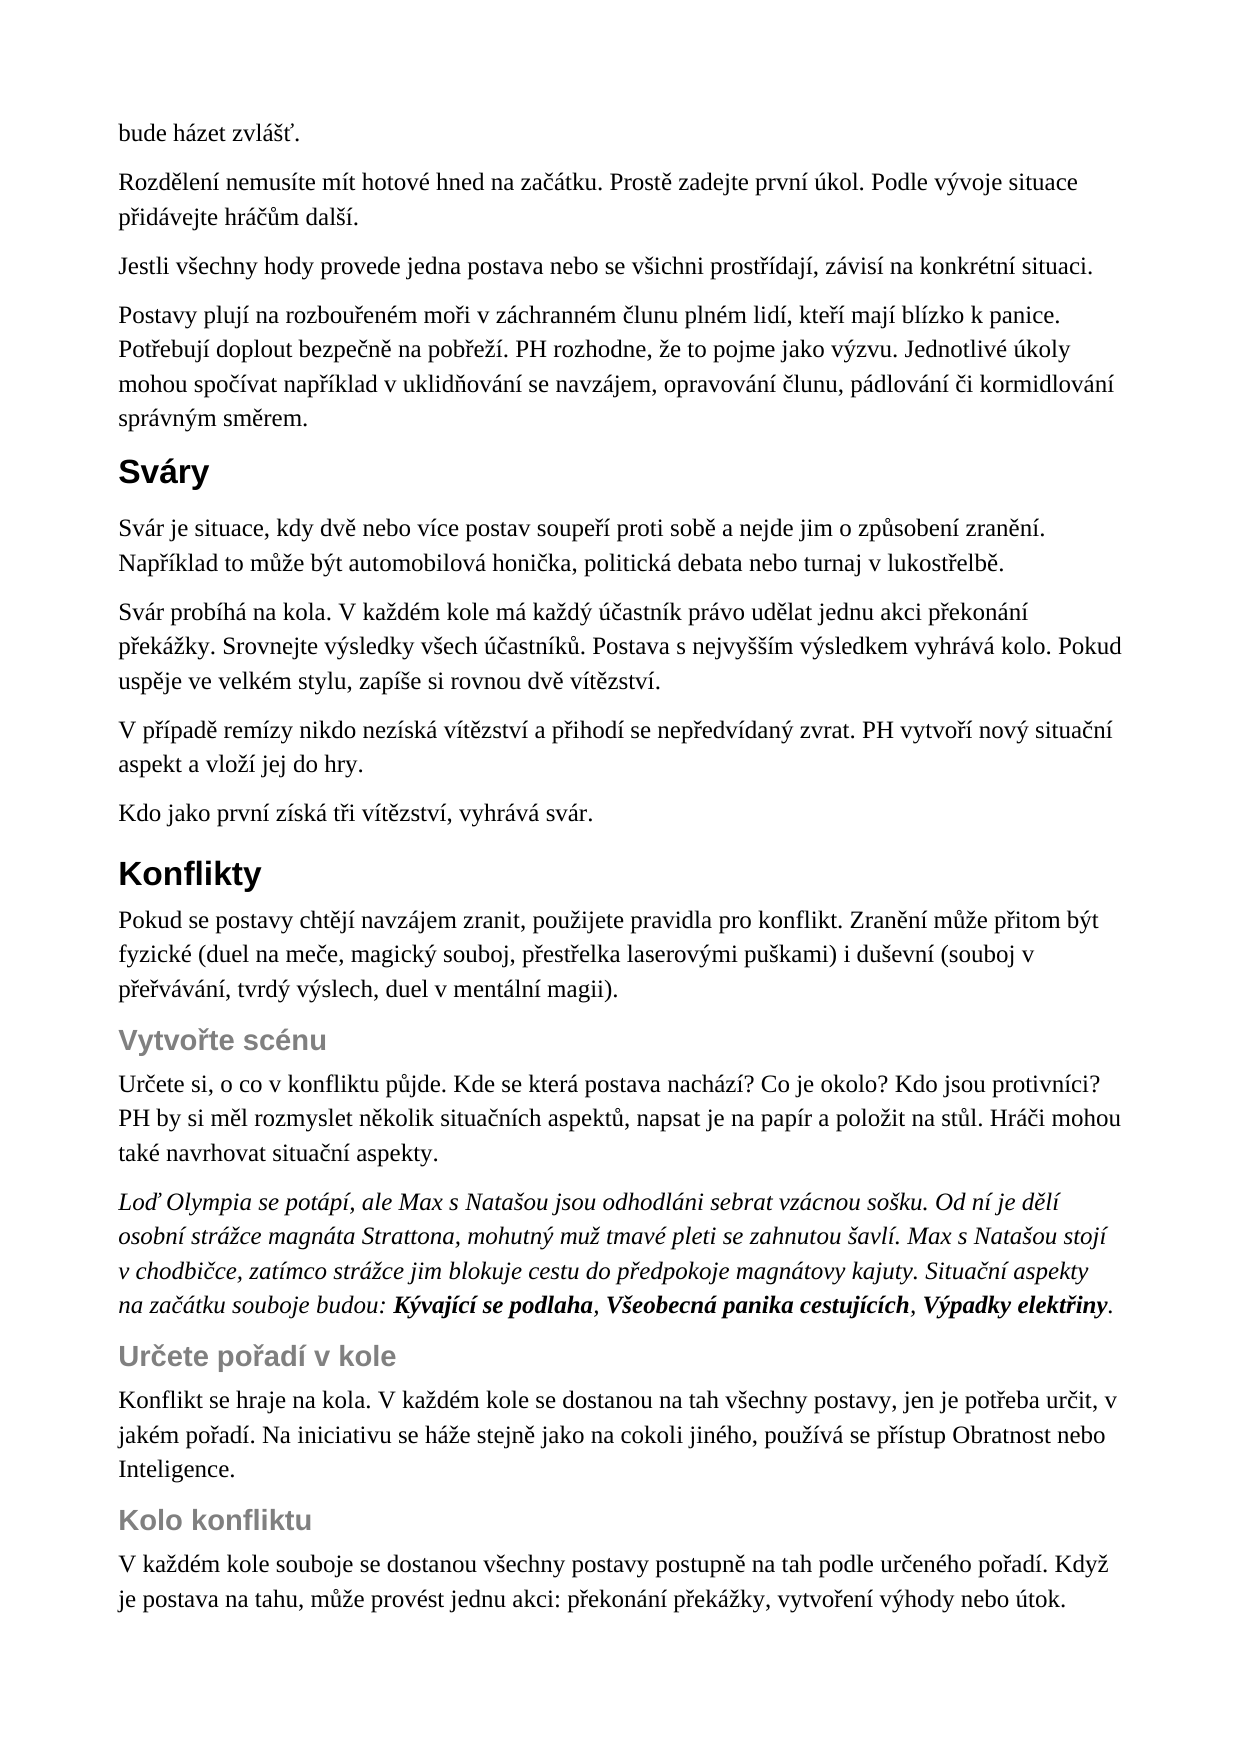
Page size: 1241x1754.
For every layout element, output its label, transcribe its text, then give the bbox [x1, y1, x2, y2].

text Svár probíhá na kola. V každém kole má každý účastník právo udělat jednu akci překonání překážky. Srovnejte výsledky všech účastníků. Postava s nejvyšším výsledkem vyhrává kolo. Pokud uspěje ve velkém stylu, zapíše si rovnou dvě vítězství. [118, 597, 1122, 694]
text V každém kole souboje se dostanou všechny postavy postupně na tah podle určeného pořadí. Když je postava na tahu, může provést jednu akci: překonání překážky, vytvoření výhody nebo útok. [118, 1549, 1122, 1613]
text V případě remízy nikdo nezíská vítězství a přihodí se nepředvídaný zvrat. PH vytvoří nový situační aspekt a vloží jej do hry. [118, 715, 1122, 778]
text Jestli všechny hody provede jedna postava nebo se všichni prostřídají, závisí na konkrétní situaci. [118, 251, 1122, 279]
text Konflikt se hraje na kola. V každém kole se dostanou na tah všechny postavy, jen je potřeba určit, v jakém pořadí. Na iniciativu se háže stejně jako na cokoli jiného, používá se přístup Obratnost nebo Inteligence. [118, 1385, 1122, 1483]
subtitle Vytvořte scénu [118, 1023, 1122, 1056]
subtitle Konflikty [118, 854, 1122, 892]
text Svár je situace, kdy dvě nebo více postav soupeří proti sobě a nejde jim o způsobení zranění. Například to může být automobilová honička, politická debata nebo turnaj v lukostřelbě. [118, 513, 1122, 576]
text Sváry [118, 452, 1122, 491]
subtitle Kolo konfliktu [118, 1503, 1122, 1537]
text Postavy plují na rozbouřeném moři v záchranném člunu plném lidí, kteří mají blízko k panice. Potřebují doplout bezpečně na pobřeží. PH rozhodne, že to pojme jako výzvu. Jednotlivé úkoly mohou spočívat například v uklidňování se navzájem, opravování člunu, pádlování či kormidlování správným směrem. [118, 300, 1122, 432]
text bude házet zvlášť. [118, 118, 1122, 147]
text Loď Olympia se potápí, ale Max s Natašou jsou odhodláni sebrat vzácnou sošku. Od ní je dělí osobní strážce magnáta Strattona, mohutný muž tmavé pleti se zahnutou šavlí. Max s Natašou stojí v chodbičce, zatímco strážce jim blokuje cestu do předpokoje magnátovy kajuty. Situační aspekty na začátku souboje budou: Kývající se podlaha, Všeobecná panika cestujících, Výpadky elektřiny. [118, 1187, 1122, 1319]
text Kdo jako první získá tři vítězství, vyhrává svár. [118, 798, 1122, 827]
text Určete si, o co v konfliktu půjde. Kde se která postava nachází? Co je okolo? Kdo jsou protivníci? PH by si měl rozmyslet několik situačních aspektů, napsat je na papír a položit na stůl. Hráči mohou také navrhovat situační aspekty. [118, 1069, 1122, 1167]
text Rozdělení nemusíte mít hotové hned na začátku. Prostě zadejte první úkol. Podle vývoje situace přidávejte hráčům další. [118, 167, 1122, 230]
text Pokud se postavy chtějí navzájem zranit, použijete pravidla pro konflikt. Zranění může přitom být fyzické (duel na meče, magický souboj, přestřelka laserovými puškami) i duševní (souboj v přeřvávání, tvrdý výslech, duel v mentální magii). [118, 905, 1122, 1002]
subtitle Určete pořadí v kole [118, 1339, 1122, 1373]
